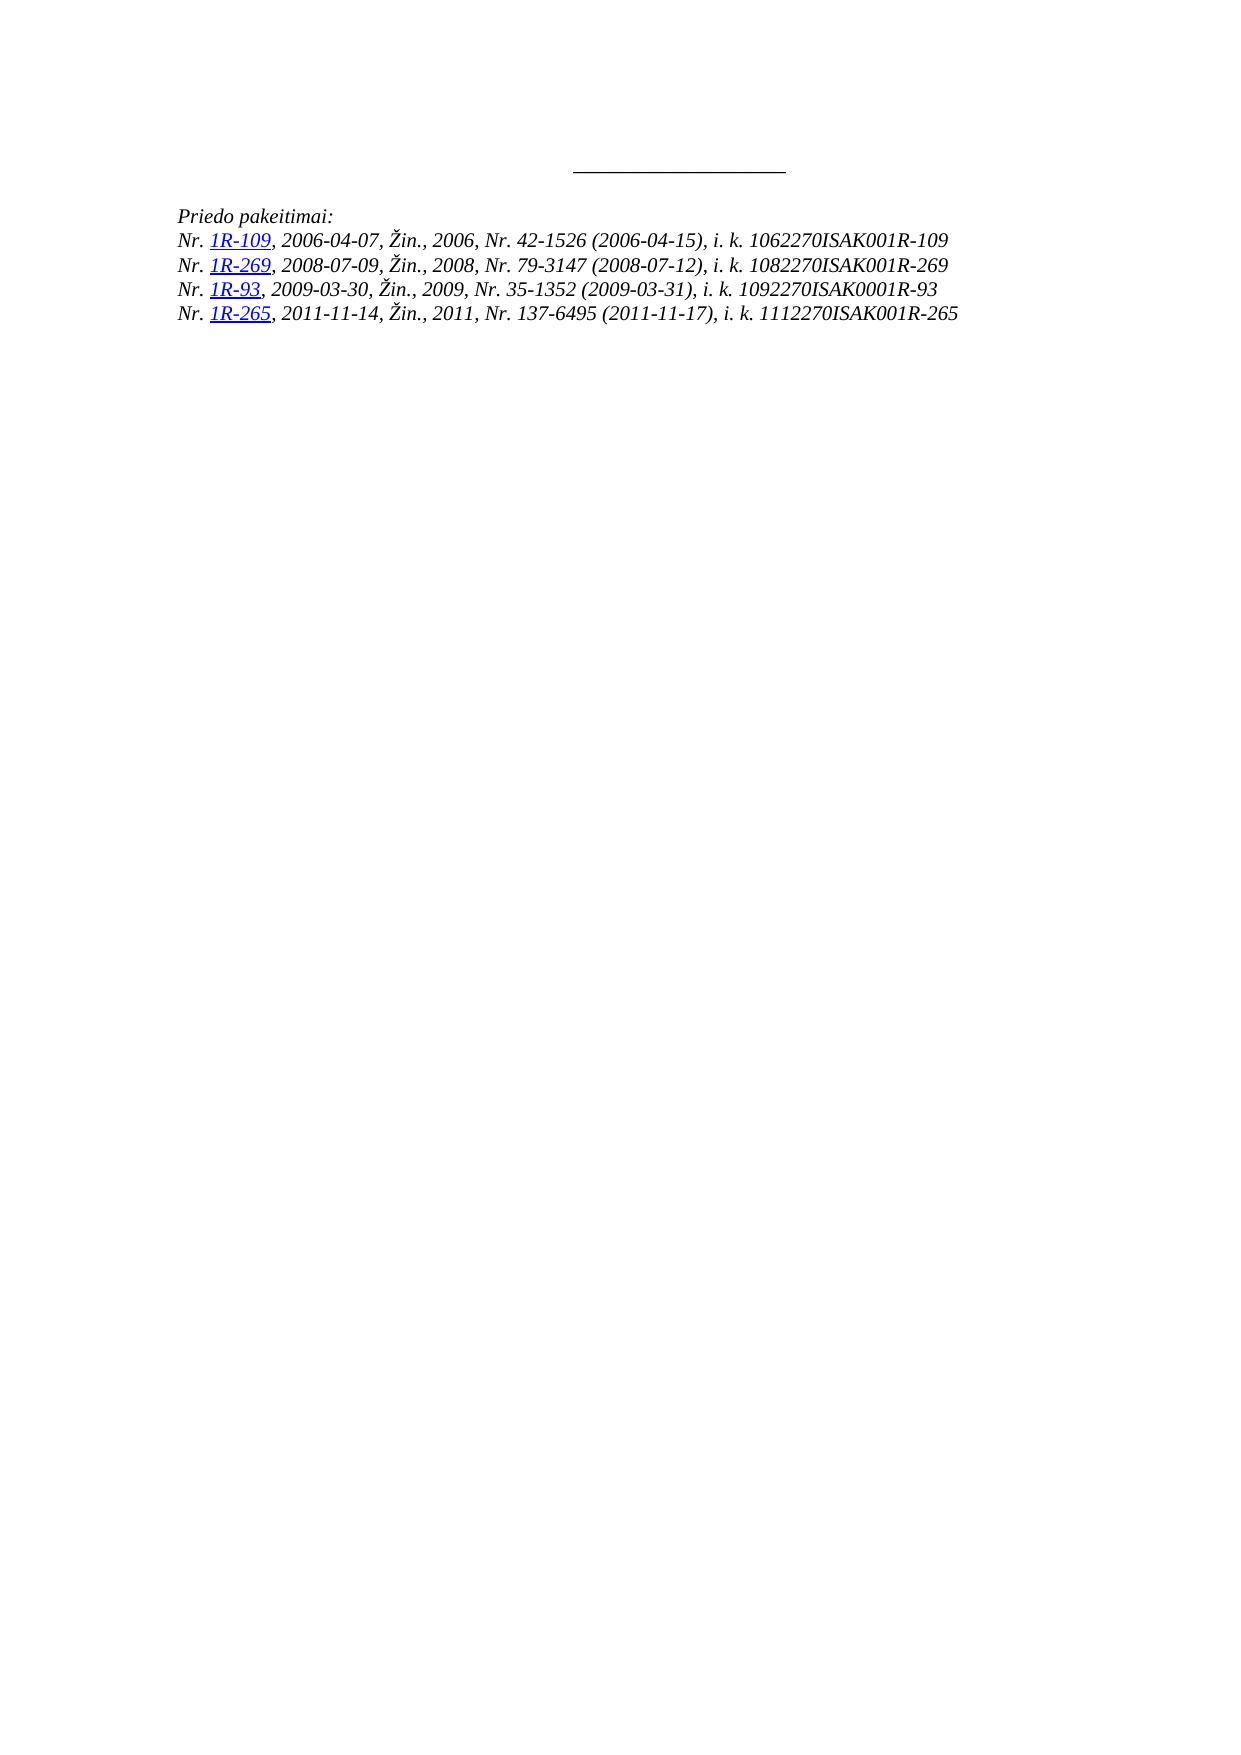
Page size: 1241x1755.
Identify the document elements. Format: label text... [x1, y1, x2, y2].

text Priedo pakeitimai: [177, 204, 1181, 228]
text Nr. 1R-109, 2006-04-07, Žin., 2006, Nr. 42-1526 (2006-04-15), i. k. 1062270ISAK001R-109 [177, 228, 1181, 252]
text Nr. 1R-93, 2009-03-30, Žin., 2009, Nr. 35-1352 (2009-03-31), i. k. 1092270ISAK0001R-93 [177, 277, 1181, 301]
text _________________ [177, 147, 1181, 176]
text Nr. 1R-269, 2008-07-09, Žin., 2008, Nr. 79-3147 (2008-07-12), i. k. 1082270ISAK001R-269 [177, 252, 1181, 277]
text Nr. 1R-265, 2011-11-14, Žin., 2011, Nr. 137-6495 (2011-11-17), i. k. 1112270ISAK001R-265 [177, 301, 1181, 325]
